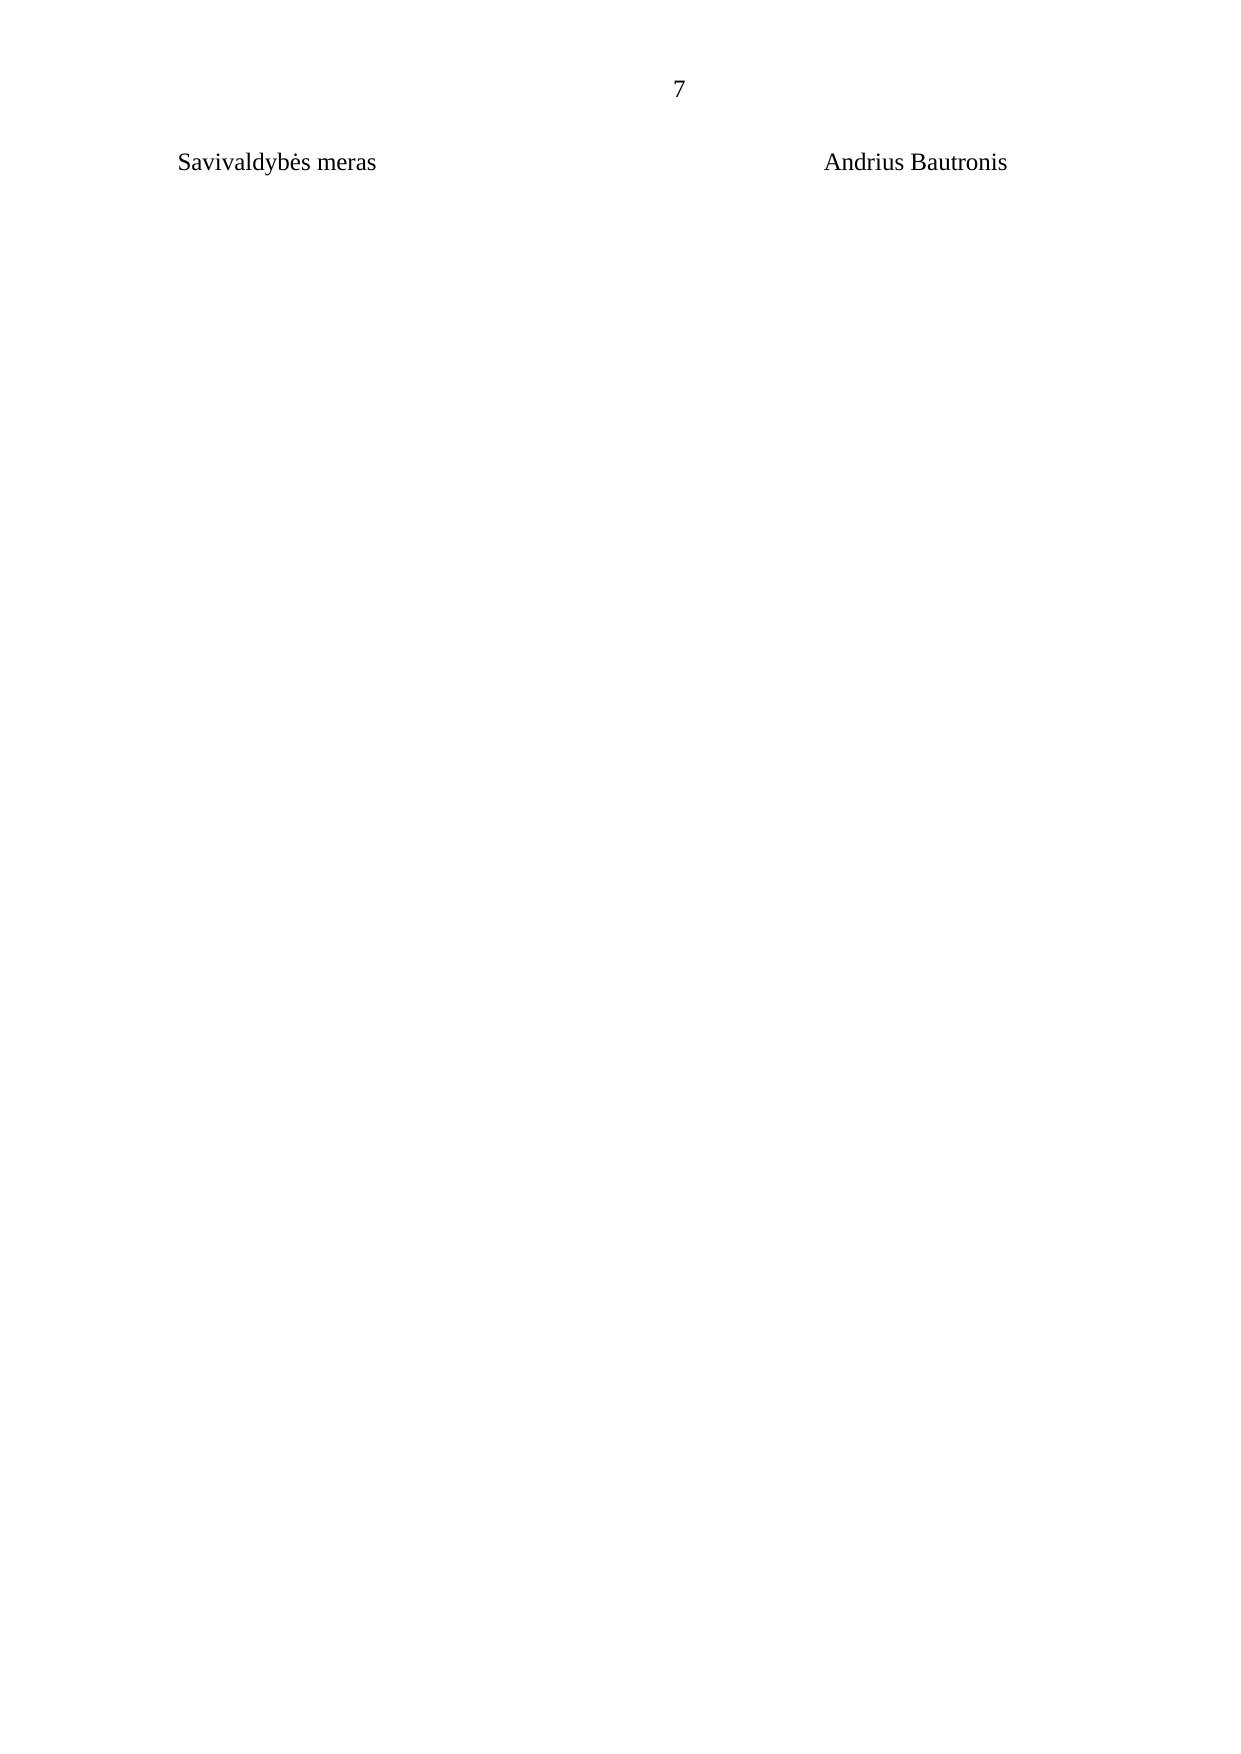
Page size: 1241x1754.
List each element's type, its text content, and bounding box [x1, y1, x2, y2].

text Savivaldybės meras Andrius Bautronis [177, 147, 1181, 176]
